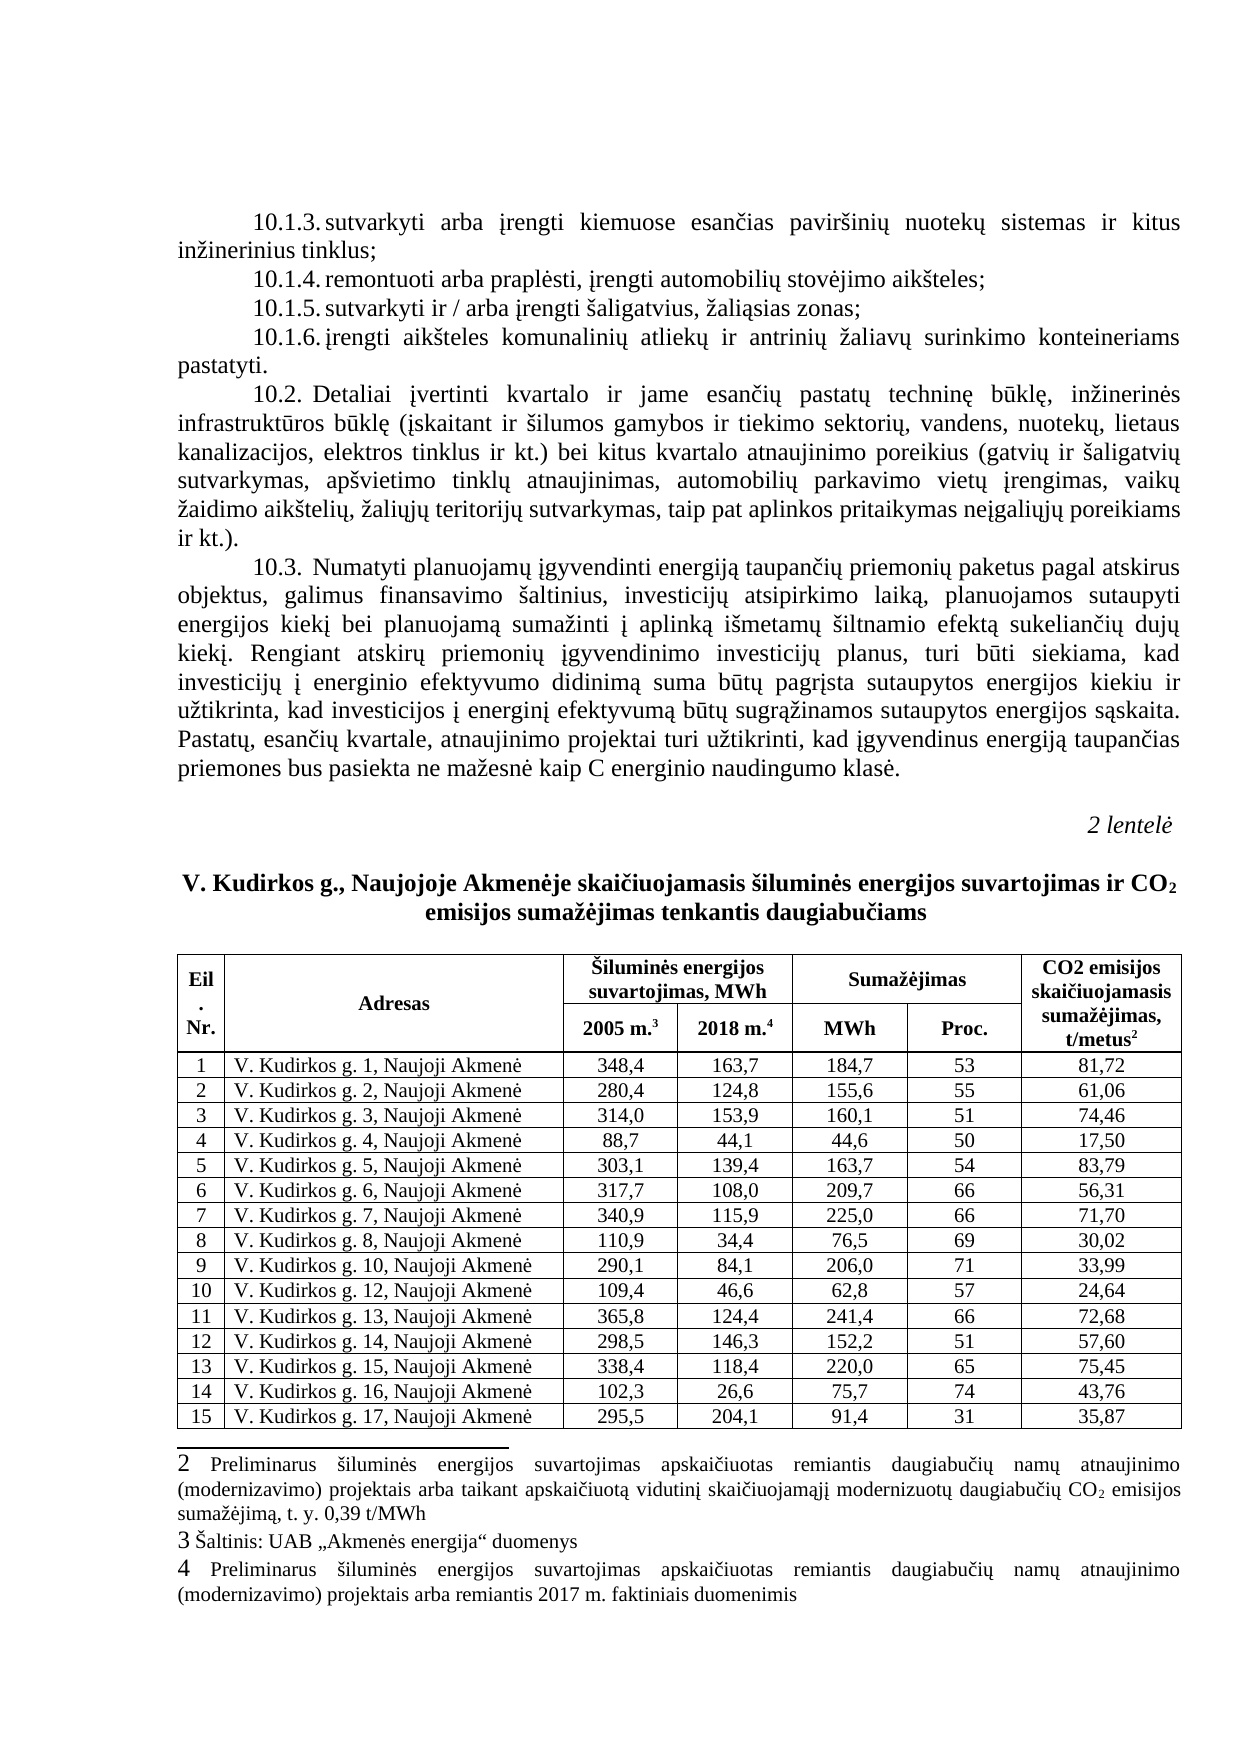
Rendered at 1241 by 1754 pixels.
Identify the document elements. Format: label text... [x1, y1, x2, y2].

table_header Adresas [225, 955, 563, 1051]
table_cell 163,7 [793, 1153, 907, 1177]
table_cell V. Kudirkos g. 7, Naujoji Akmenė [225, 1203, 563, 1227]
table_cell 7 [178, 1203, 224, 1227]
table_header CO2 emisijos skaičiuojamasis sumažėjimas, t/metus [1022, 955, 1181, 1051]
table_cell 56,31 [1022, 1178, 1181, 1202]
table_cell 124,8 [678, 1078, 792, 1102]
table_header Šiluminės energijos suvartojimas, MWh [564, 955, 792, 1003]
table_cell V. Kudirkos g. 8, Naujoji Akmenė [225, 1228, 563, 1252]
table_cell 24,64 [1022, 1279, 1181, 1302]
table_cell 66 [908, 1304, 1021, 1328]
table_header Eil. Nr. [178, 955, 224, 1051]
text 10.1.6. įrengti aikšteles komunalinių atliekų ir antrinių žaliavų surinkimo konteineriams pastatyti. [177, 322, 1181, 379]
table_cell 204,1 [678, 1404, 792, 1428]
table_cell 72,68 [1022, 1304, 1181, 1328]
table_cell 241,4 [793, 1304, 907, 1328]
table_cell 51 [908, 1329, 1021, 1353]
text 10.3. Numatyti planuojamų įgyvendinti energiją taupančių priemonių paketus pagal atskirus objektus, galimus finansavimo šaltinius, investicijų atsipirkimo laiką, planuojamos sutaupyti energijos kiekį bei planuojamą sumažinti į aplinką išmetamų šiltnamio efektą sukeliančių dujų kiekį. Rengiant atskirų priemonių įgyvendinimo investicijų planus, turi būti siekiama, kad investicijų į energinio efektyvumo didinimą suma būtų pagrįsta sutaupytos energijos kiekiu ir užtikrinta, kad investicijos į energinį efektyvumą būtų sugrąžinamos sutaupytos energijos sąskaita. Pastatų, esančių kvartale, atnaujinimo projektai turi užtikrinti, kad įgyvendinus energiją taupančias priemones bus pasiekta ne mažesnė kaip C energinio naudingumo klasė. [177, 552, 1181, 782]
table_cell 46,6 [678, 1279, 792, 1302]
table_cell V. Kudirkos g. 12, Naujoji Akmenė [225, 1279, 563, 1302]
table_cell 5 [178, 1153, 224, 1177]
table_cell 280,4 [564, 1078, 677, 1102]
table_cell 35,87 [1022, 1404, 1181, 1428]
table_cell 184,7 [793, 1053, 907, 1077]
table_cell 26,6 [678, 1379, 792, 1403]
table_cell 75,45 [1022, 1354, 1181, 1378]
table_cell 74 [908, 1379, 1021, 1403]
table_cell 44,1 [678, 1128, 792, 1152]
table_cell 2018 m. [678, 1004, 792, 1051]
table_cell 61,06 [1022, 1078, 1181, 1102]
table_cell 110,9 [564, 1228, 677, 1252]
table_cell V. Kudirkos g. 6, Naujoji Akmenė [225, 1178, 563, 1202]
table_cell 15 [178, 1404, 224, 1428]
table_cell 365,8 [564, 1304, 677, 1328]
table_cell 43,76 [1022, 1379, 1181, 1403]
table_cell 76,5 [793, 1228, 907, 1252]
table_cell Proc. [908, 1004, 1021, 1051]
table_cell 11 [178, 1304, 224, 1328]
text 10.1.5. sutvarkyti ir / arba įrengti šaligatvius, žaliąsias zonas; [177, 293, 1181, 322]
table_cell 6 [178, 1178, 224, 1202]
table_cell 338,4 [564, 1354, 677, 1378]
table_cell 4 [178, 1128, 224, 1152]
table_cell V. Kudirkos g. 14, Naujoji Akmenė [225, 1329, 563, 1353]
table_cell 348,4 [564, 1053, 677, 1077]
table_cell 65 [908, 1354, 1021, 1378]
table_cell 50 [908, 1128, 1021, 1152]
table_cell 51 [908, 1103, 1021, 1127]
table_cell 290,1 [564, 1253, 677, 1277]
table_cell 13 [178, 1354, 224, 1378]
table_cell 34,4 [678, 1228, 792, 1252]
table_cell V. Kudirkos g. 15, Naujoji Akmenė [225, 1354, 563, 1378]
text 10.1.4. remontuoti arba praplėsti, įrengti automobilių stovėjimo aikšteles; [177, 264, 1181, 293]
text V. Kudirkos g., Naujojoje Akmenėje skaičiuojamasis šiluminės energijos suvartojimas ir CO2 emisijos sumažėjimas tenkantis daugiabučiams [177, 868, 1181, 925]
table_cell 30,02 [1022, 1228, 1181, 1252]
table_cell 124,4 [678, 1304, 792, 1328]
table_cell 57,60 [1022, 1329, 1181, 1353]
table_cell 12 [178, 1329, 224, 1353]
table_cell 44,6 [793, 1128, 907, 1152]
table_cell 69 [908, 1228, 1021, 1252]
text 10.1.3. sutvarkyti arba įrengti kiemuose esančias paviršinių nuotekų sistemas ir kitus inžinerinius tinklus; [177, 207, 1181, 264]
table_cell 74,46 [1022, 1103, 1181, 1127]
table_cell 153,9 [678, 1103, 792, 1127]
table_cell 155,6 [793, 1078, 907, 1102]
table_cell 88,7 [564, 1128, 677, 1152]
table_cell 33,99 [1022, 1253, 1181, 1277]
table_cell V. Kudirkos g. 4, Naujoji Akmenė [225, 1128, 563, 1152]
table_cell 163,7 [678, 1053, 792, 1077]
text 2 lentelė [177, 810, 1181, 839]
table_cell 10 [178, 1279, 224, 1302]
table_cell 2005 m. [564, 1004, 677, 1051]
table_cell 152,2 [793, 1329, 907, 1353]
table_cell 160,1 [793, 1103, 907, 1127]
table_cell 81,72 [1022, 1053, 1181, 1077]
table_cell 55 [908, 1078, 1021, 1102]
table_cell 115,9 [678, 1203, 792, 1227]
table_cell 62,8 [793, 1279, 907, 1302]
table_cell 17,50 [1022, 1128, 1181, 1152]
table_cell V. Kudirkos g. 16, Naujoji Akmenė [225, 1379, 563, 1403]
table_cell 1 [178, 1053, 224, 1077]
table_cell 71 [908, 1253, 1021, 1277]
table_cell 209,7 [793, 1178, 907, 1202]
table_cell 314,0 [564, 1103, 677, 1127]
table_cell 9 [178, 1253, 224, 1277]
table_cell 102,3 [564, 1379, 677, 1403]
table_header Sumažėjimas [793, 955, 1021, 1003]
table_cell 75,7 [793, 1379, 907, 1403]
table_cell 146,3 [678, 1329, 792, 1353]
table_cell 57 [908, 1279, 1021, 1302]
table_cell 206,0 [793, 1253, 907, 1277]
table_cell MWh [793, 1004, 907, 1051]
table_cell 139,4 [678, 1153, 792, 1177]
table_cell 298,5 [564, 1329, 677, 1353]
table_cell 31 [908, 1404, 1021, 1428]
table_cell 295,5 [564, 1404, 677, 1428]
table_cell 109,4 [564, 1279, 677, 1302]
table_cell 108,0 [678, 1178, 792, 1202]
table_cell 2 [178, 1078, 224, 1102]
table_cell V. Kudirkos g. 13, Naujoji Akmenė [225, 1304, 563, 1328]
table_cell V. Kudirkos g. 3, Naujoji Akmenė [225, 1103, 563, 1127]
table_cell 225,0 [793, 1203, 907, 1227]
table_cell 317,7 [564, 1178, 677, 1202]
table_cell 71,70 [1022, 1203, 1181, 1227]
table_cell 66 [908, 1178, 1021, 1202]
text 10.2. Detaliai įvertinti kvartalo ir jame esančių pastatų techninę būklę, inžinerinės infrastruktūros būklę (įskaitant ir šilumos gamybos ir tiekimo sektorių, vandens, nuotekų, lietaus kanalizacijos, elektros tinklus ir kt.) bei kitus kvartalo atnaujinimo poreikius (gatvių ir šaligatvių sutvarkymas, apšvietimo tinklų atnaujinimas, automobilių parkavimo vietų įrengimas, vaikų žaidimo aikštelių, žaliųjų teritorijų sutvarkymas, taip pat aplinkos pritaikymas neįgaliųjų poreikiams ir kt.). [177, 379, 1181, 552]
table_cell 66 [908, 1203, 1021, 1227]
table_cell 83,79 [1022, 1153, 1181, 1177]
table_cell 54 [908, 1153, 1021, 1177]
table_cell 3 [178, 1103, 224, 1127]
table_cell 84,1 [678, 1253, 792, 1277]
table_cell 8 [178, 1228, 224, 1252]
table_cell 220,0 [793, 1354, 907, 1378]
table_cell 340,9 [564, 1203, 677, 1227]
table_cell V. Kudirkos g. 17, Naujoji Akmenė [225, 1404, 563, 1428]
table_cell 91,4 [793, 1404, 907, 1428]
table_cell V. Kudirkos g. 5, Naujoji Akmenė [225, 1153, 563, 1177]
table_cell 303,1 [564, 1153, 677, 1177]
table_cell V. Kudirkos g. 1, Naujoji Akmenė [225, 1053, 563, 1077]
table_cell V. Kudirkos g. 10, Naujoji Akmenė [225, 1253, 563, 1277]
table_cell 53 [908, 1053, 1021, 1077]
table_cell 118,4 [678, 1354, 792, 1378]
table_cell 14 [178, 1379, 224, 1403]
table_cell V. Kudirkos g. 2, Naujoji Akmenė [225, 1078, 563, 1102]
